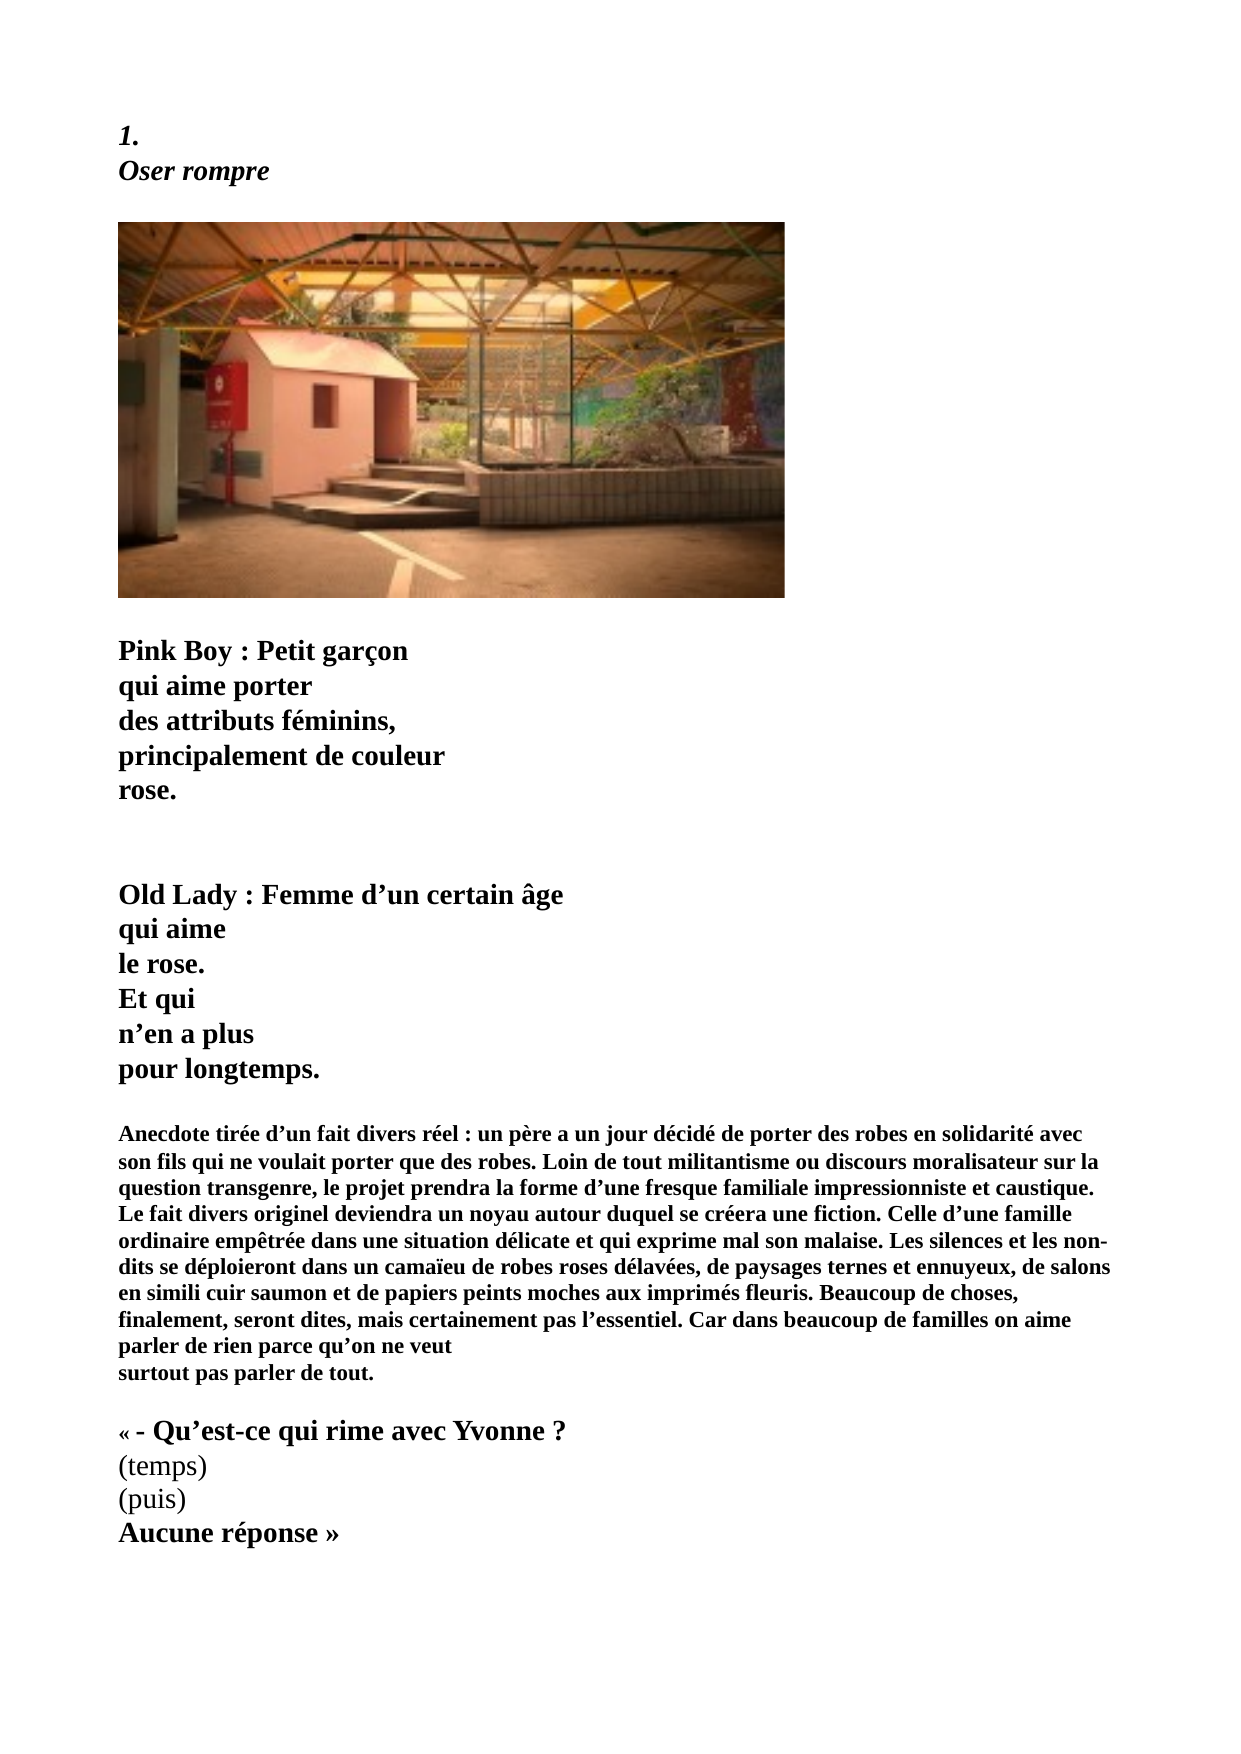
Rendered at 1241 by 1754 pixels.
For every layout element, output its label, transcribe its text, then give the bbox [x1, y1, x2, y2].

text n’en a plus [118, 1016, 1122, 1049]
text Old Lady : Femme d’un certain âge [118, 877, 1122, 910]
text 1. [118, 118, 1122, 152]
text son fils qui ne voulait porter que des robes. Loin de tout militantisme ou discours moralisateur sur la question transgenre, le projet prendra la forme d’une fresque familiale impressionniste et caustique. Le fait divers originel deviendra un noyau autour duquel se créera une fiction. Celle d’une famille ordinaire empêtrée dans une situation délicate et qui exprime mal son malaise. Les silences et les non-dits se déploieront dans un camaïeu de robes roses délavées, de paysages ternes et ennuyeux, de salons en simili cuir saumon et de papiers peints moches aux imprimés fleuris. Beaucoup de choses, finalement, seront dites, mais certainement pas l’essentiel. Car dans beaucoup de familles on aime parler de rien parce qu’on ne veut [118, 1148, 1122, 1358]
text Et qui [118, 981, 1122, 1015]
text des attributs féminins, [118, 703, 1122, 736]
text surtout pas parler de tout. [118, 1358, 1122, 1385]
text qui aime porter [118, 668, 1122, 702]
text (puis) [118, 1482, 1122, 1515]
text rose. [118, 772, 1122, 806]
text Oser rompre [118, 153, 1122, 186]
text qui aime [118, 912, 1122, 945]
text « - Qu’est-ce qui rime avec Yvonne ? [118, 1413, 1122, 1447]
text le rose. [118, 946, 1122, 980]
text pour longtemps. [118, 1051, 1122, 1084]
text Anecdote tirée d’un fait divers réel : un père a un jour décidé de porter des robes en solidarité avec [118, 1120, 1122, 1147]
text Pink Boy : Petit garçon [118, 633, 1122, 667]
text Aucune réponse » [118, 1515, 1122, 1549]
text (temps) [118, 1448, 1122, 1482]
text principalement de couleur [118, 738, 1122, 771]
